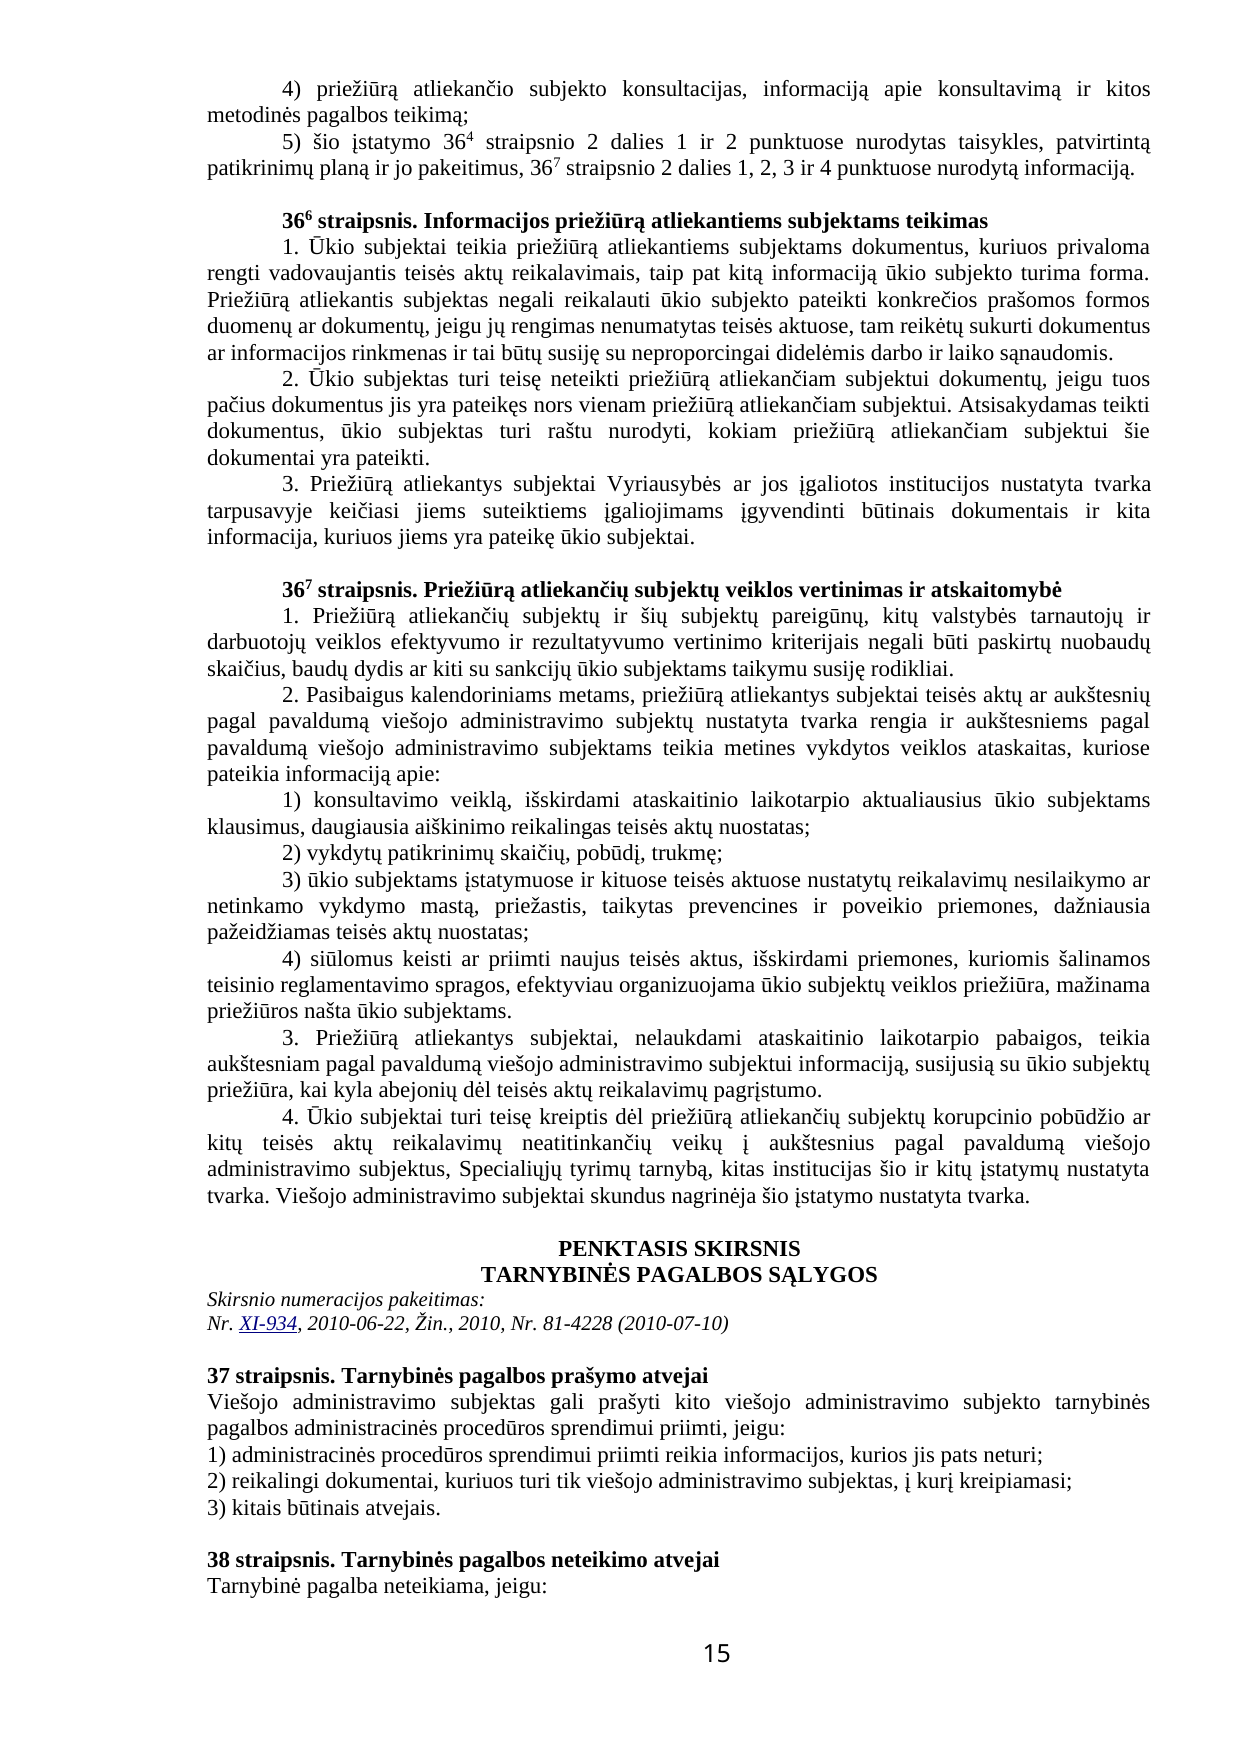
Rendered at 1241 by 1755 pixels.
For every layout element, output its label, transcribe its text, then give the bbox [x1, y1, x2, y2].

text 2) reikalingi dokumentai, kuriuos turi tik viešojo administravimo subjektas, į kurį kreipiamasi; [207, 1467, 1152, 1493]
text 4) priežiūrą atliekančio subjekto konsultacijas, informaciją apie konsultavimą ir kitos metodinės pagalbos teikimą; [207, 75, 1152, 128]
text 3. Priežiūrą atliekantys subjektai, nelaukdami ataskaitinio laikotarpio pabaigos, teikia aukštesniam pagal pavaldumą viešojo administravimo subjektui informaciją, susijusią su ūkio subjektų priežiūra, kai kyla abejonių dėl teisės aktų reikalavimų pagrįstumo. [207, 1024, 1152, 1103]
text Tarnybinė pagalba neteikiama, jeigu: [207, 1573, 1152, 1599]
text Nr. XI-934, 2010-06-22, Žin., 2010, Nr. 81-4228 (2010-07-10) [207, 1311, 1152, 1335]
text 5) šio įstatymo 364 straipsnio 2 dalies 1 ir 2 punktuose nurodytas taisykles, patvirtintą patikrinimų planą ir jo pakeitimus, 367 straipsnio 2 dalies 1, 2, 3 ir 4 punktuose nurodytą informaciją. [207, 128, 1152, 180]
text 1) administracinės procedūros sprendimui priimti reikia informacijos, kurios jis pats neturi; [207, 1441, 1152, 1467]
text 2) vykdytų patikrinimų skaičių, pobūdį, trukmę; [207, 839, 1152, 866]
text 2. Pasibaigus kalendoriniams metams, priežiūrą atliekantys subjektai teisės aktų ar aukštesnių pagal pavaldumą viešojo administravimo subjektų nustatyta tvarka rengia ir aukštesniems pagal pavaldumą viešojo administravimo subjektams teikia metines vykdytos veiklos ataskaitas, kuriose pateikia informaciją apie: [207, 681, 1152, 787]
text 2. Ūkio subjektas turi teisę neteikti priežiūrą atliekančiam subjektui dokumentų, jeigu tuos pačius dokumentus jis yra pateikęs nors vienam priežiūrą atliekančiam subjektui. Atsisakydamas teikti dokumentus, ūkio subjektas turi raštu nurodyti, kokiam priežiūrą atliekančiam subjektui šie dokumentai yra pateikti. [207, 365, 1152, 470]
text 3) kitais būtinais atvejais. [207, 1493, 1152, 1520]
text 1. Priežiūrą atliekančių subjektų ir šių subjektų pareigūnų, kitų valstybės tarnautojų ir darbuotojų veiklos efektyvumo ir rezultatyvumo vertinimo kriterijais negali būti paskirtų nuobaudų skaičius, baudų dydis ar kiti su sankcijų ūkio subjektams taikymu susiję rodikliai. [207, 602, 1152, 681]
text TARNYBINĖS PAGALBOS SĄLYGOS [207, 1261, 1152, 1287]
text 1. Ūkio subjektai teikia priežiūrą atliekantiems subjektams dokumentus, kuriuos privaloma rengti vadovaujantis teisės aktų reikalavimais, taip pat kitą informaciją ūkio subjekto turima forma. Priežiūrą atliekantis subjektas negali reikalauti ūkio subjekto pateikti konkrečios prašomos formos duomenų ar dokumentų, jeigu jų rengimas nenumatytas teisės aktuose, tam reikėtų sukurti dokumentus ar informacijos rinkmenas ir tai būtų susiję su neproporcingai didelėmis darbo ir laiko sąnaudomis. [207, 233, 1152, 365]
text 1) konsultavimo veiklą, išskirdami ataskaitinio laikotarpio aktualiausius ūkio subjektams klausimus, daugiausia aiškinimo reikalingas teisės aktų nuostatas; [207, 787, 1152, 839]
text 4) siūlomus keisti ar priimti naujus teisės aktus, išskirdami priemones, kuriomis šalinamos teisinio reglamentavimo spragos, efektyviau organizuojama ūkio subjektų veiklos priežiūra, mažinama priežiūros našta ūkio subjektams. [207, 945, 1152, 1024]
text 367 straipsnis. Priežiūrą atliekančių subjektų veiklos vertinimas ir atskaitomybė [282, 576, 1152, 602]
text 3) ūkio subjektams įstatymuose ir kituose teisės aktuose nustatytų reikalavimų nesilaikymo ar netinkamo vykdymo mastą, priežastis, taikytas prevencines ir poveikio priemones, dažniausia pažeidžiamas teisės aktų nuostatas; [207, 866, 1152, 945]
text Viešojo administravimo subjektas gali prašyti kito viešojo administravimo subjekto tarnybinės pagalbos administracinės procedūros sprendimui priimti, jeigu: [207, 1388, 1152, 1441]
text Skirsnio numeracijos pakeitimas: [207, 1287, 1152, 1311]
text 38 straipsnis. Tarnybinės pagalbos neteikimo atvejai [207, 1546, 1152, 1573]
text 3. Priežiūrą atliekantys subjektai Vyriausybės ar jos įgaliotos institucijos nustatyta tvarka tarpusavyje keičiasi jiems suteiktiems įgaliojimams įgyvendinti būtinais dokumentais ir kita informacija, kuriuos jiems yra pateikę ūkio subjektai. [207, 470, 1152, 549]
text 37 straipsnis. Tarnybinės pagalbos prašymo atvejai [207, 1362, 1152, 1388]
text PENKTASIS SKIRSNIS [207, 1234, 1152, 1261]
text 366 straipsnis. Informacijos priežiūrą atliekantiems subjektams teikimas [207, 207, 1152, 233]
text 4. Ūkio subjektai turi teisę kreiptis dėl priežiūrą atliekančių subjektų korupcinio pobūdžio ar kitų teisės aktų reikalavimų neatitinkančių veikų į aukštesnius pagal pavaldumą viešojo administravimo subjektus, Specialiųjų tyrimų tarnybą, kitas institucijas šio ir kitų įstatymų nustatyta tvarka. Viešojo administravimo subjektai skundus nagrinėja šio įstatymo nustatyta tvarka. [207, 1103, 1152, 1208]
